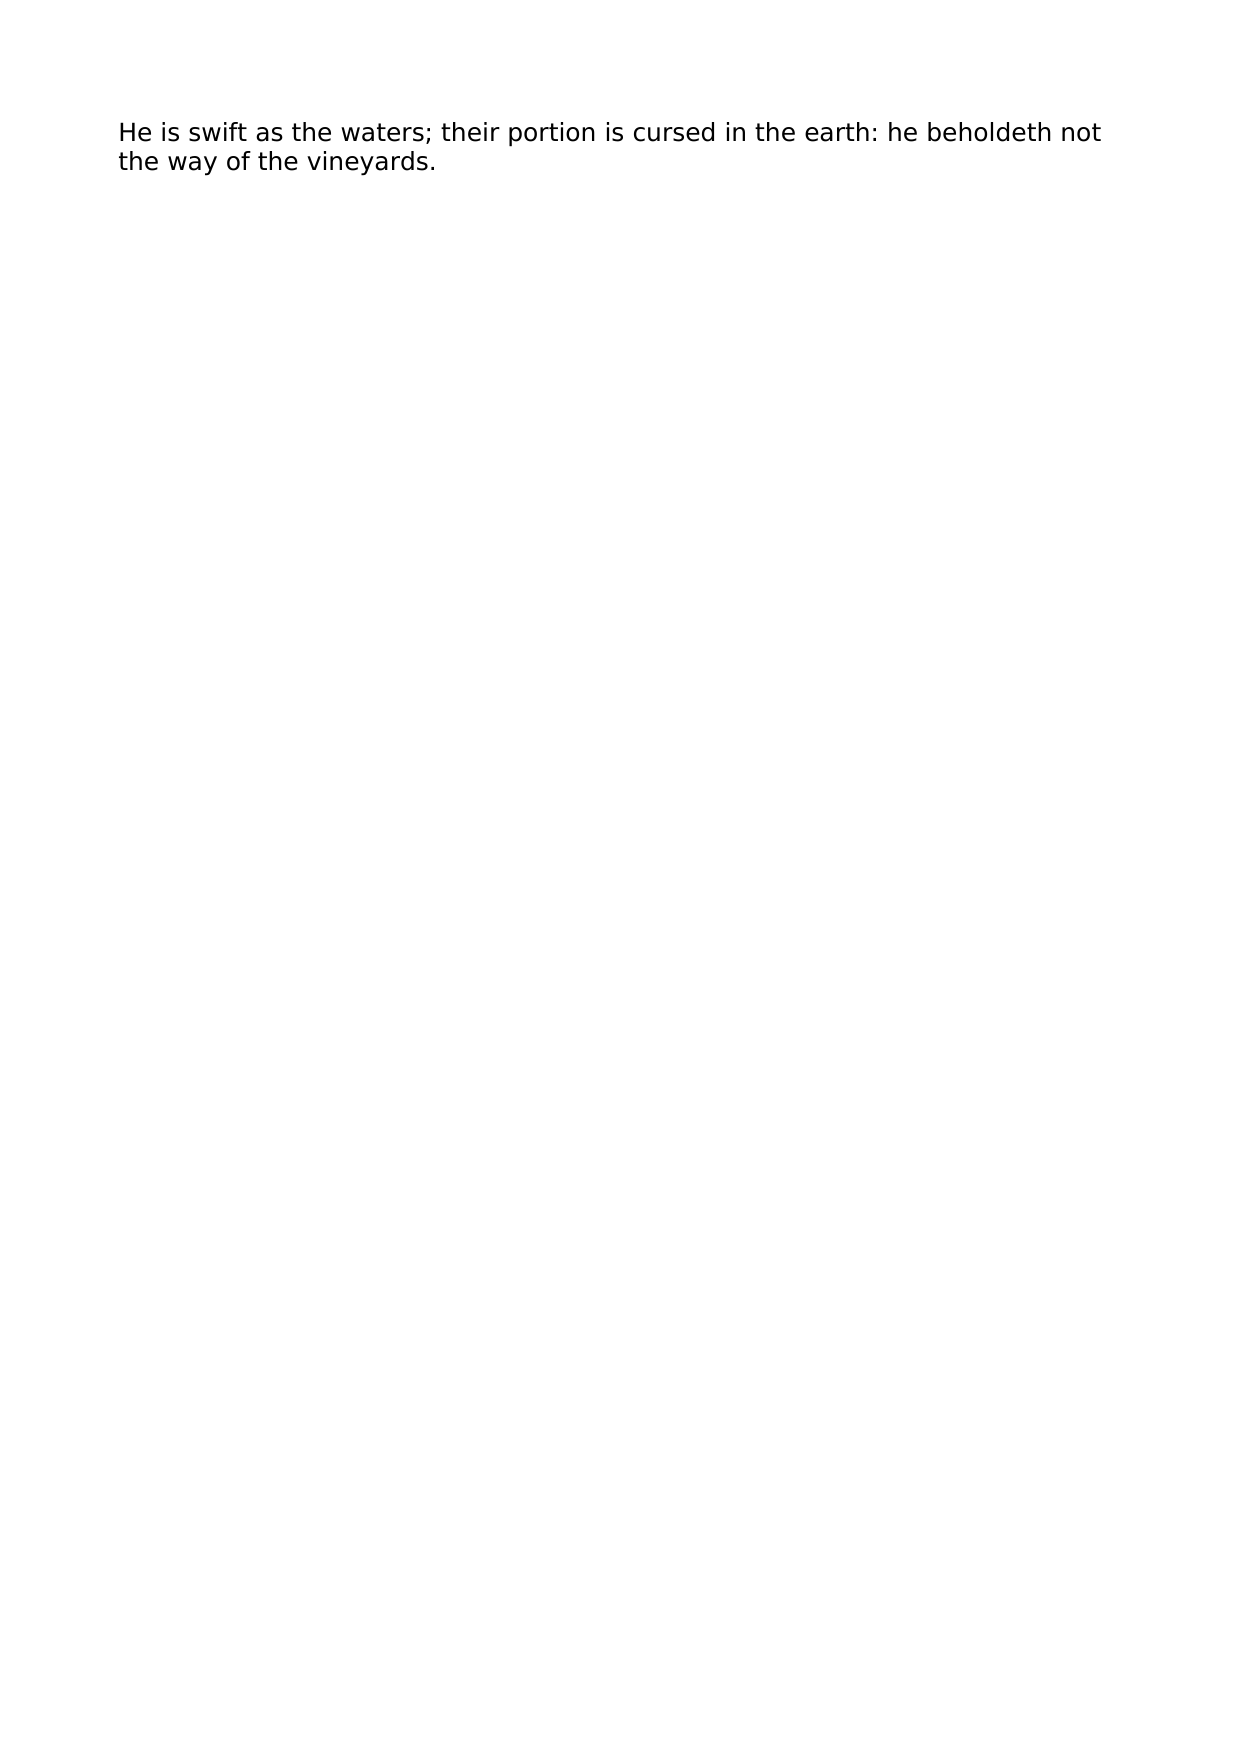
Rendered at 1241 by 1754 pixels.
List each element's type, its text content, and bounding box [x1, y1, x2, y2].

text He is swift as the waters; their portion is cursed in the earth: he beholdeth not the way of the vineyards. [118, 118, 1122, 176]
